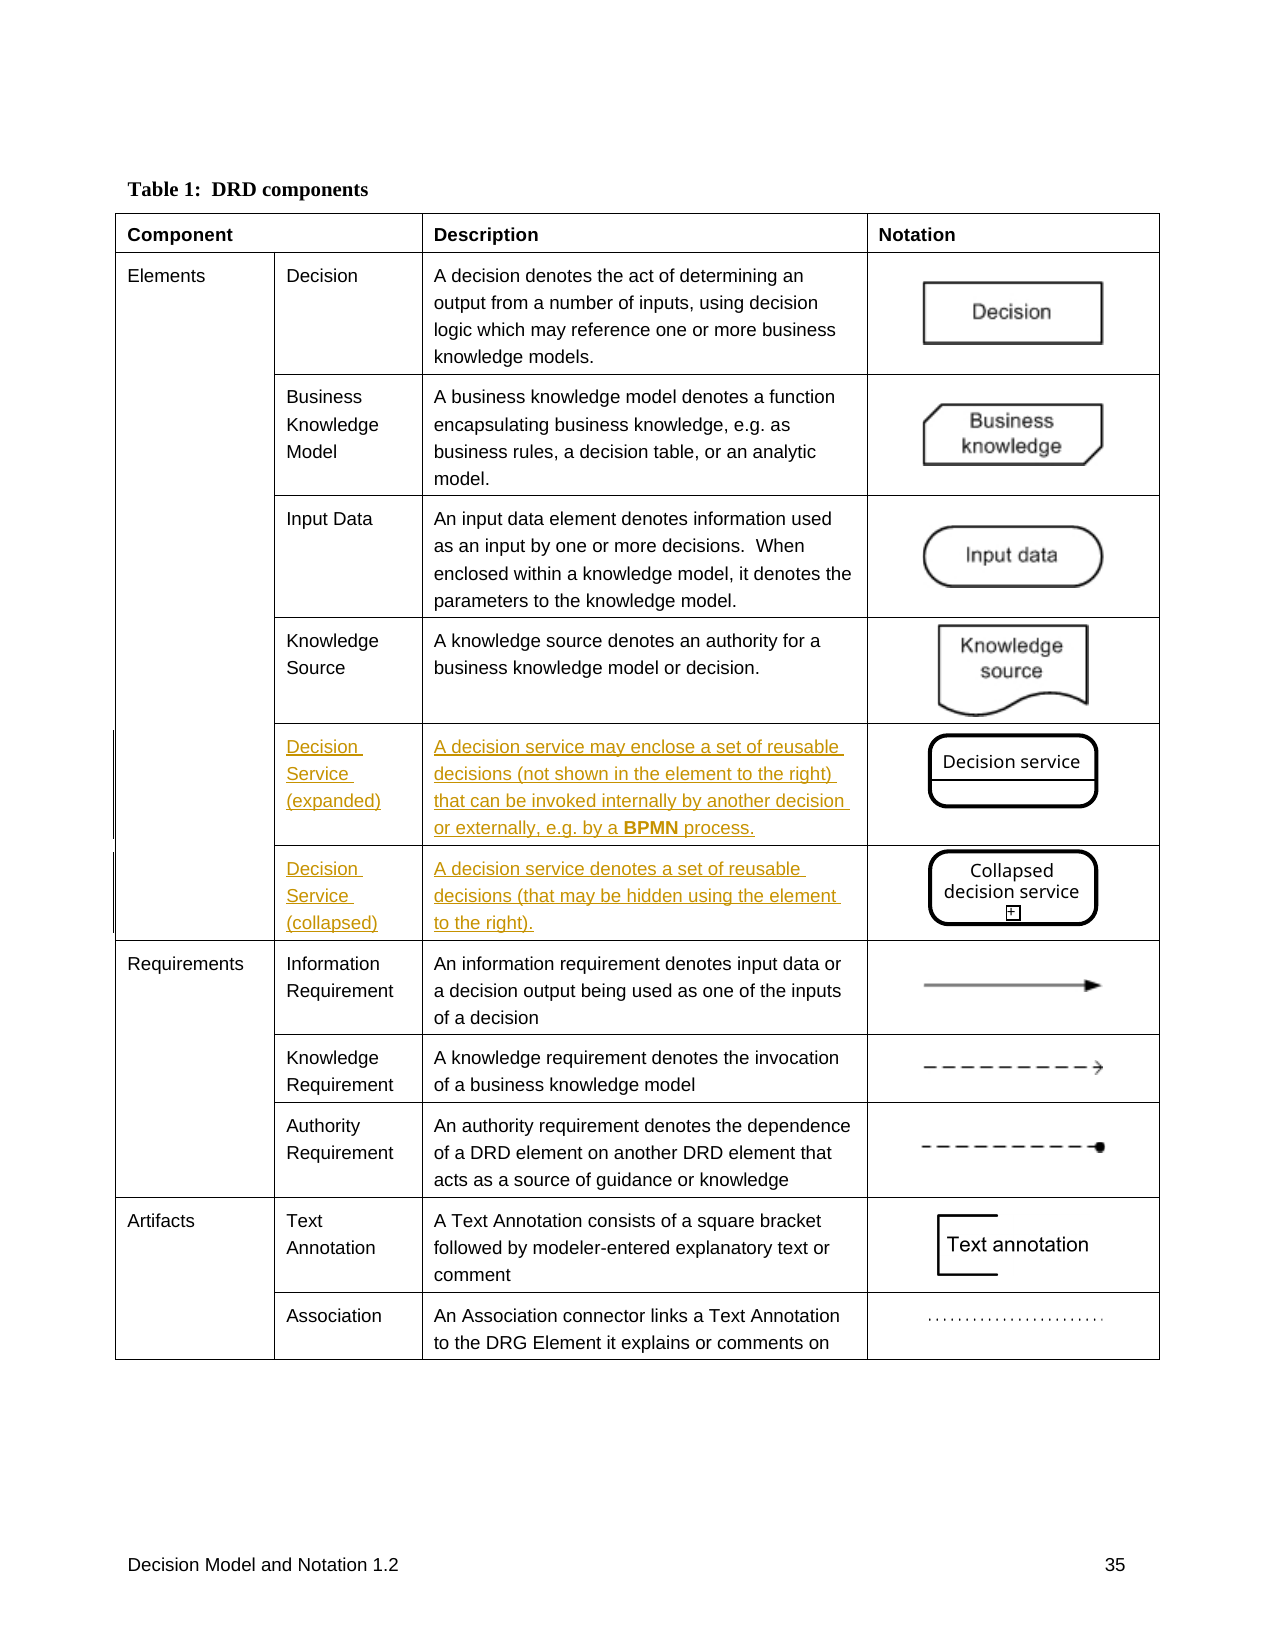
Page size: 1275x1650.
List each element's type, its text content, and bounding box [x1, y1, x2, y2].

table_cell Decision [275, 253, 422, 373]
table_cell [868, 618, 1159, 723]
table_cell Association [275, 1293, 422, 1359]
table_cell [868, 1035, 1159, 1102]
table_cell [868, 724, 1159, 845]
table_cell An input data element denotes information used as an input by one or more decisions. When enclosed within a knowledge model, it denotes the parameters to the knowledge model. [423, 496, 867, 617]
table_cell [868, 941, 1159, 1034]
table_cell Decision Service (expanded) [275, 724, 422, 845]
table_cell An information requirement denotes input data or a decision output being used as one of the inputs of a decision [423, 941, 867, 1034]
table_cell Decision Service (collapsed) [275, 846, 422, 939]
table_cell Business Knowledge Model [275, 375, 422, 495]
table_cell Requirements [116, 941, 274, 1197]
picture [923, 1060, 1103, 1075]
table_cell A business knowledge model denotes a function encapsulating business knowledge, e.g. as business rules, a decision table, or an analytic model. [423, 375, 867, 495]
table_cell A decision denotes the act of determining an output from a number of inputs, using decision logic which may reference one or more business knowledge models. [423, 253, 867, 373]
table_cell [868, 1198, 1159, 1292]
text Table 1: DRD components [127, 176, 1147, 201]
table_cell Elements [116, 253, 274, 939]
table_cell Knowledge Requirement [275, 1035, 422, 1102]
table_cell [868, 1103, 1159, 1197]
table_cell [868, 496, 1159, 617]
table_cell Authority Requirement [275, 1103, 422, 1197]
table_cell [868, 253, 1159, 373]
table_cell A decision service denotes a set of reusable decisions (that may be hidden using the element to the right). [423, 846, 867, 939]
table_header Notation [868, 214, 1159, 252]
table_cell An Association connector links a Text Annotation to the DRG Element it explains or comments on [423, 1293, 867, 1359]
picture [936, 1214, 1090, 1276]
table_cell An authority requirement denotes the dependence of a DRD element on another DRD element that acts as a source of guidance or knowledge [423, 1103, 867, 1197]
table_cell Knowledge Source [275, 618, 422, 723]
picture [921, 1142, 1106, 1153]
table_cell A decision service may enclose a set of reusable decisions (not shown in the element to the right) that can be invoked internally by another decision or externally, e.g. by a BPMN process. [423, 724, 867, 845]
picture [922, 525, 1104, 588]
table_cell Text Annotation [275, 1198, 422, 1292]
picture [922, 281, 1104, 345]
table_cell Input Data [275, 496, 422, 617]
table_cell Artifacts [116, 1198, 274, 1359]
table_cell [868, 846, 1159, 939]
table_cell A knowledge source denotes an authority for a business knowledge model or decision. [423, 618, 867, 723]
table_cell [868, 1293, 1159, 1359]
table_header Component [116, 214, 422, 252]
picture [922, 403, 1104, 466]
picture [937, 624, 1089, 717]
table_cell A Text Annotation consists of a square bracket followed by modeler-entered explanatory text or comment [423, 1198, 867, 1292]
table_cell Information Requirement [275, 941, 422, 1034]
table_cell [868, 375, 1159, 495]
picture [923, 979, 1103, 992]
table_cell A knowledge requirement denotes the invocation of a business knowledge model [423, 1035, 867, 1102]
table_header Description [423, 214, 867, 252]
